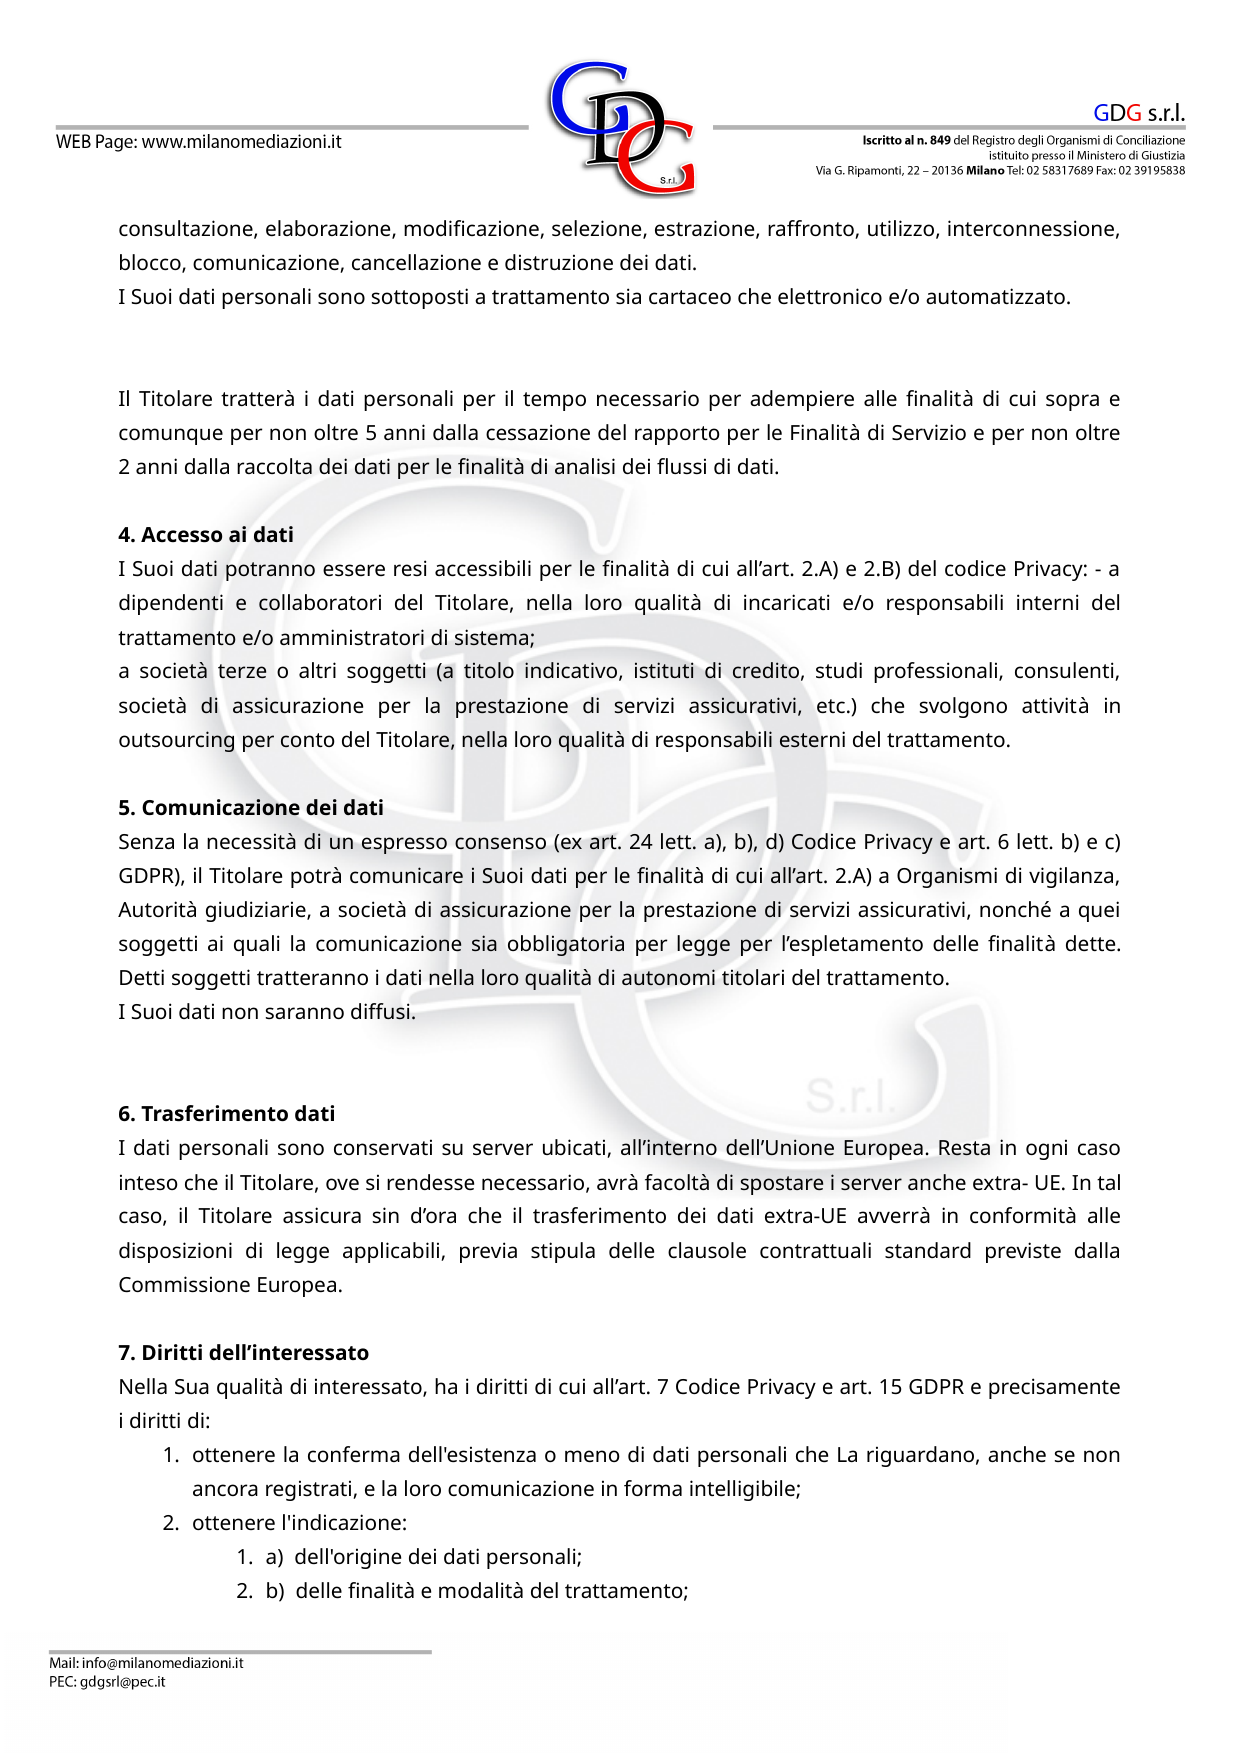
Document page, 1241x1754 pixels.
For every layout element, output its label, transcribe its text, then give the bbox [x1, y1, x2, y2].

picture [220, 651, 1021, 657]
text Il Titolare tratterà i dati personali per il tempo necessario per adempiere alle finalità di cui sopra e comunque per non oltre 5 anni dalla cessazione del rapporto per le Finalità di Servizio e per non oltre 2 anni dalla raccolta dei dati per le finalità di analisi dei flussi di dati. [118, 384, 1122, 481]
picture [220, 1026, 1021, 1099]
picture [220, 992, 1021, 997]
text consultazione, elaborazione, modificazione, selezione, estrazione, raffronto, utilizzo, interconnessione, blocco, comunicazione, cancellazione e distruzione dei dati. [118, 214, 1122, 276]
picture [0, 0, 1241, 212]
text 6. Trasferimento dati [118, 1099, 1122, 1128]
list a) dell'origine dei dati personali; [236, 1542, 1122, 1571]
text Nella Sua qualità di interessato, ha i diritti di cui all’art. 7 Codice Privacy e art. 15 GDPR e precisamente i diritti di: [118, 1372, 1122, 1434]
text 5. Comunicazione dei dati [118, 793, 1122, 821]
text I Suoi dati non saranno diffusi. [118, 997, 1122, 1026]
picture [220, 481, 1021, 520]
picture [4, 1632, 1008, 1753]
text a società terze o altri soggetti (a titolo indicativo, istituti di credito, studi professionali, consulenti, società di assicurazione per la prestazione di servizi assicurativi, etc.) che svolgono attività in outsourcing per conto del Titolare, nella loro qualità di responsabili esterni del trattamento. [118, 657, 1122, 753]
picture [220, 753, 1021, 793]
list ottenere la conferma dell'esistenza o meno di dati personali che La riguardano, anche se non ancora registrati, e la loro comunicazione in forma intelligibile; [162, 1440, 1122, 1503]
picture [220, 549, 1021, 554]
text 4. Accesso ai dati [118, 520, 1122, 549]
list ottenere l'indicazione: [162, 1508, 1122, 1537]
text I Suoi dati potranno essere resi accessibili per le finalità di cui all’art. 2.A) e 2.B) del codice Privacy: - a dipendenti e collaboratori del Titolare, nella loro qualità di incaricati e/o responsabili interni del trattamento e/o amministratori di sistema; [118, 554, 1122, 651]
text I Suoi dati personali sono sottoposti a trattamento sia cartaceo che elettronico e/o automatizzato. [118, 282, 1122, 310]
text Senza la necessità di un espresso consenso (ex art. 24 lett. a), b), d) Codice Privacy e art. 6 lett. b) e c) GDPR), il Titolare potrà comunicare i Suoi dati per le finalità di cui all’art. 2.A) a Organismi di vigilanza, Autorità giudiziarie, a società di assicurazione per la prestazione di servizi assicurativi, nonché a quei soggetti ai quali la comunicazione sia obbligatoria per legge per l’espletamento delle finalità dette. Detti soggetti tratteranno i dati nella loro qualità di autonomi titolari del trattamento. [118, 827, 1122, 992]
list b) delle finalità e modalità del trattamento; [236, 1576, 1122, 1605]
text 7. Diritti dell’interessato [118, 1338, 1122, 1366]
text I dati personali sono conservati su server ubicati, all’interno dell’Unione Europea. Resta in ogni caso inteso che il Titolare, ove si rendesse necessario, avrà facoltà di spostare i server anche extra- UE. In tal caso, il Titolare assicura sin d’ora che il trasferimento dei dati extra-UE avverrà in conformità alle disposizioni di legge applicabili, previa stipula delle clausole contrattuali standard previste dalla Commissione Europea. [118, 1133, 1122, 1298]
picture [220, 821, 1021, 827]
picture [220, 1128, 1021, 1133]
